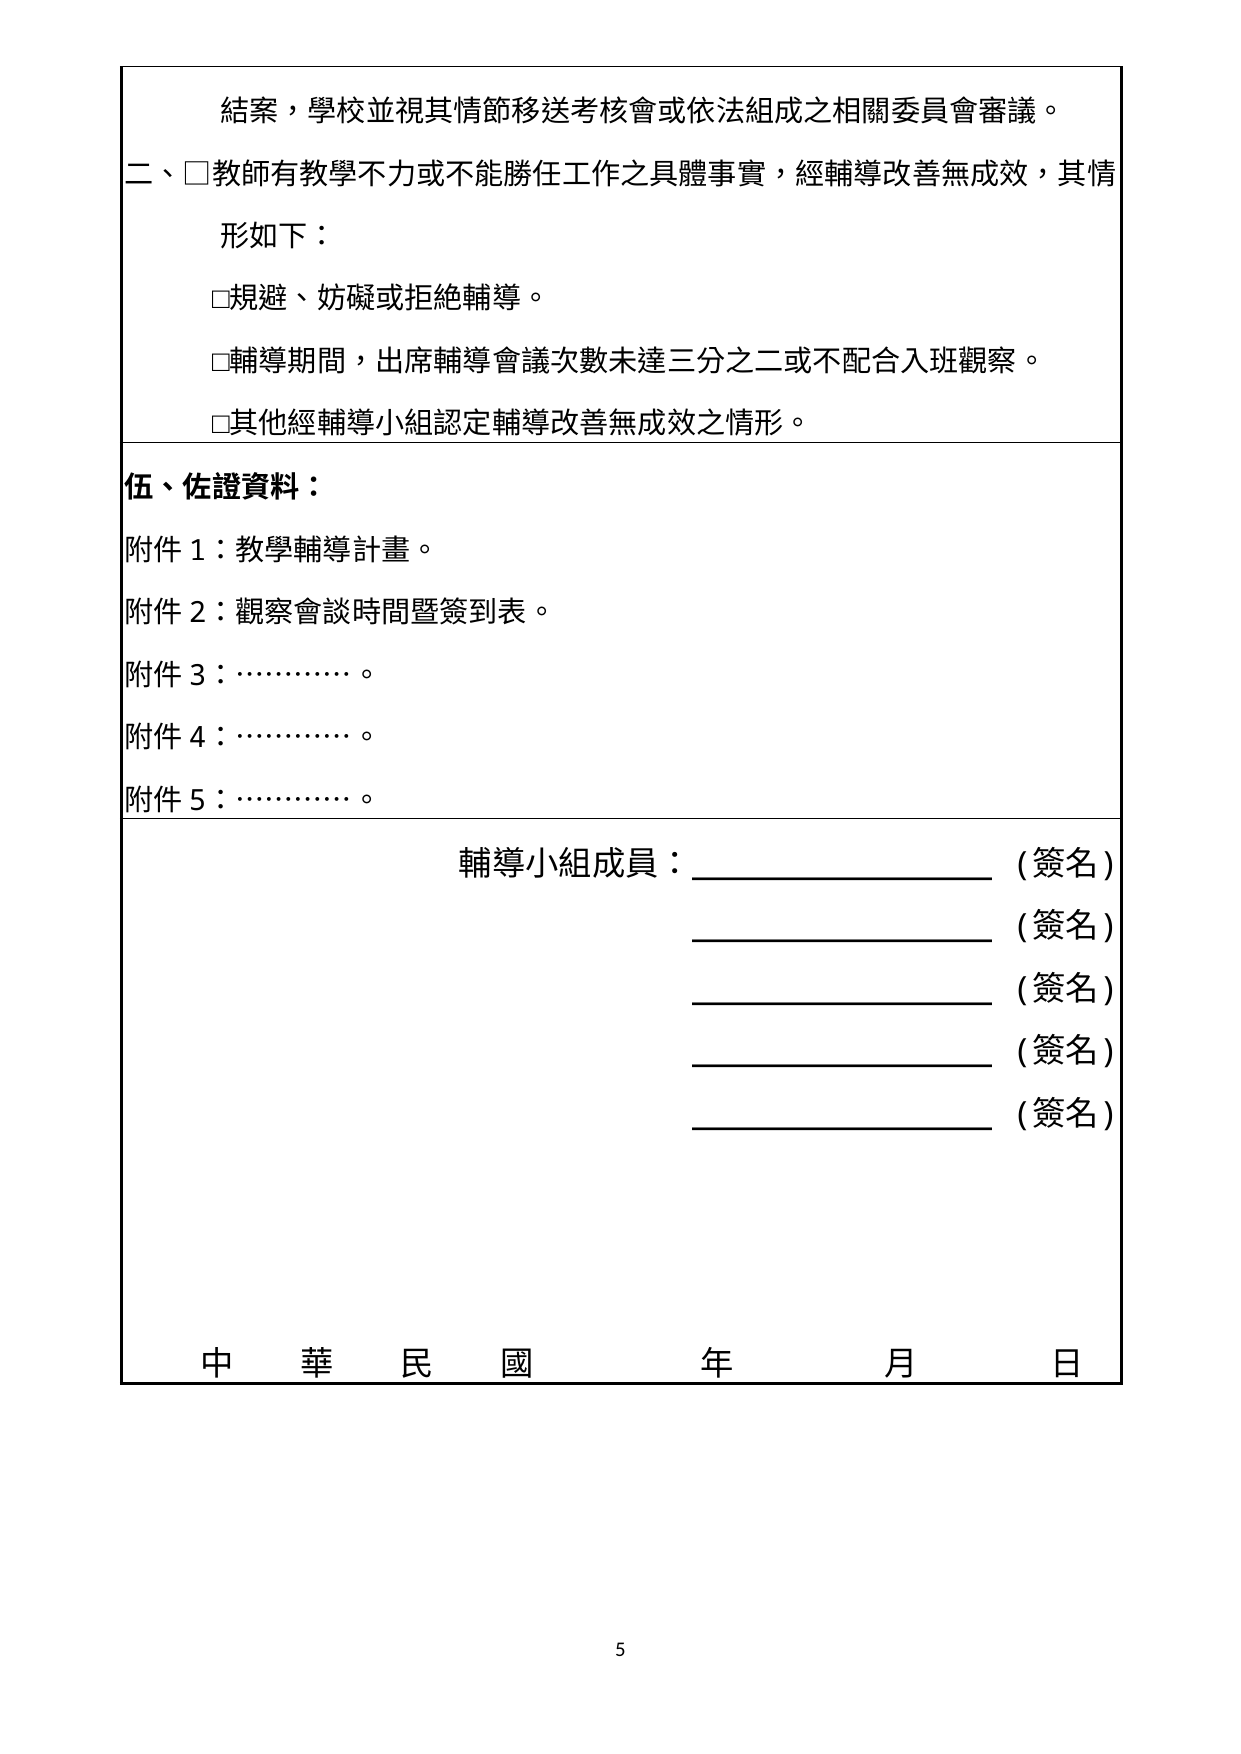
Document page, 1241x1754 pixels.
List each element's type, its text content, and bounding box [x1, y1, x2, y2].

table_cell 伍、佐證資料： 附件1：教學輔導計畫。 附件2：觀察會談時間暨簽到表。 附件3：…………。 附件4：…………。 附件5：…………。 [123, 443, 1120, 818]
table_cell 結案，學校並視其情節移送考核會或依法組成之相關委員會審議。 二、□教師有教學不力或不能勝任工作之具體事實，經輔導改善無成效，其情形如下： □規避、妨礙或拒絶輔導。 □輔導期間，出席輔導會議次數未達三分之二或不配合入班觀察。 □其他經輔導小組認定輔導改善無成效之情形。 [123, 67, 1120, 442]
table_cell 輔導小組成員：_______________ (簽名) _______________ (簽名) _______________ (簽名) _______________ (簽名) _______________ (簽名) 中 華 民 國 年 月 日 [123, 819, 1120, 1382]
